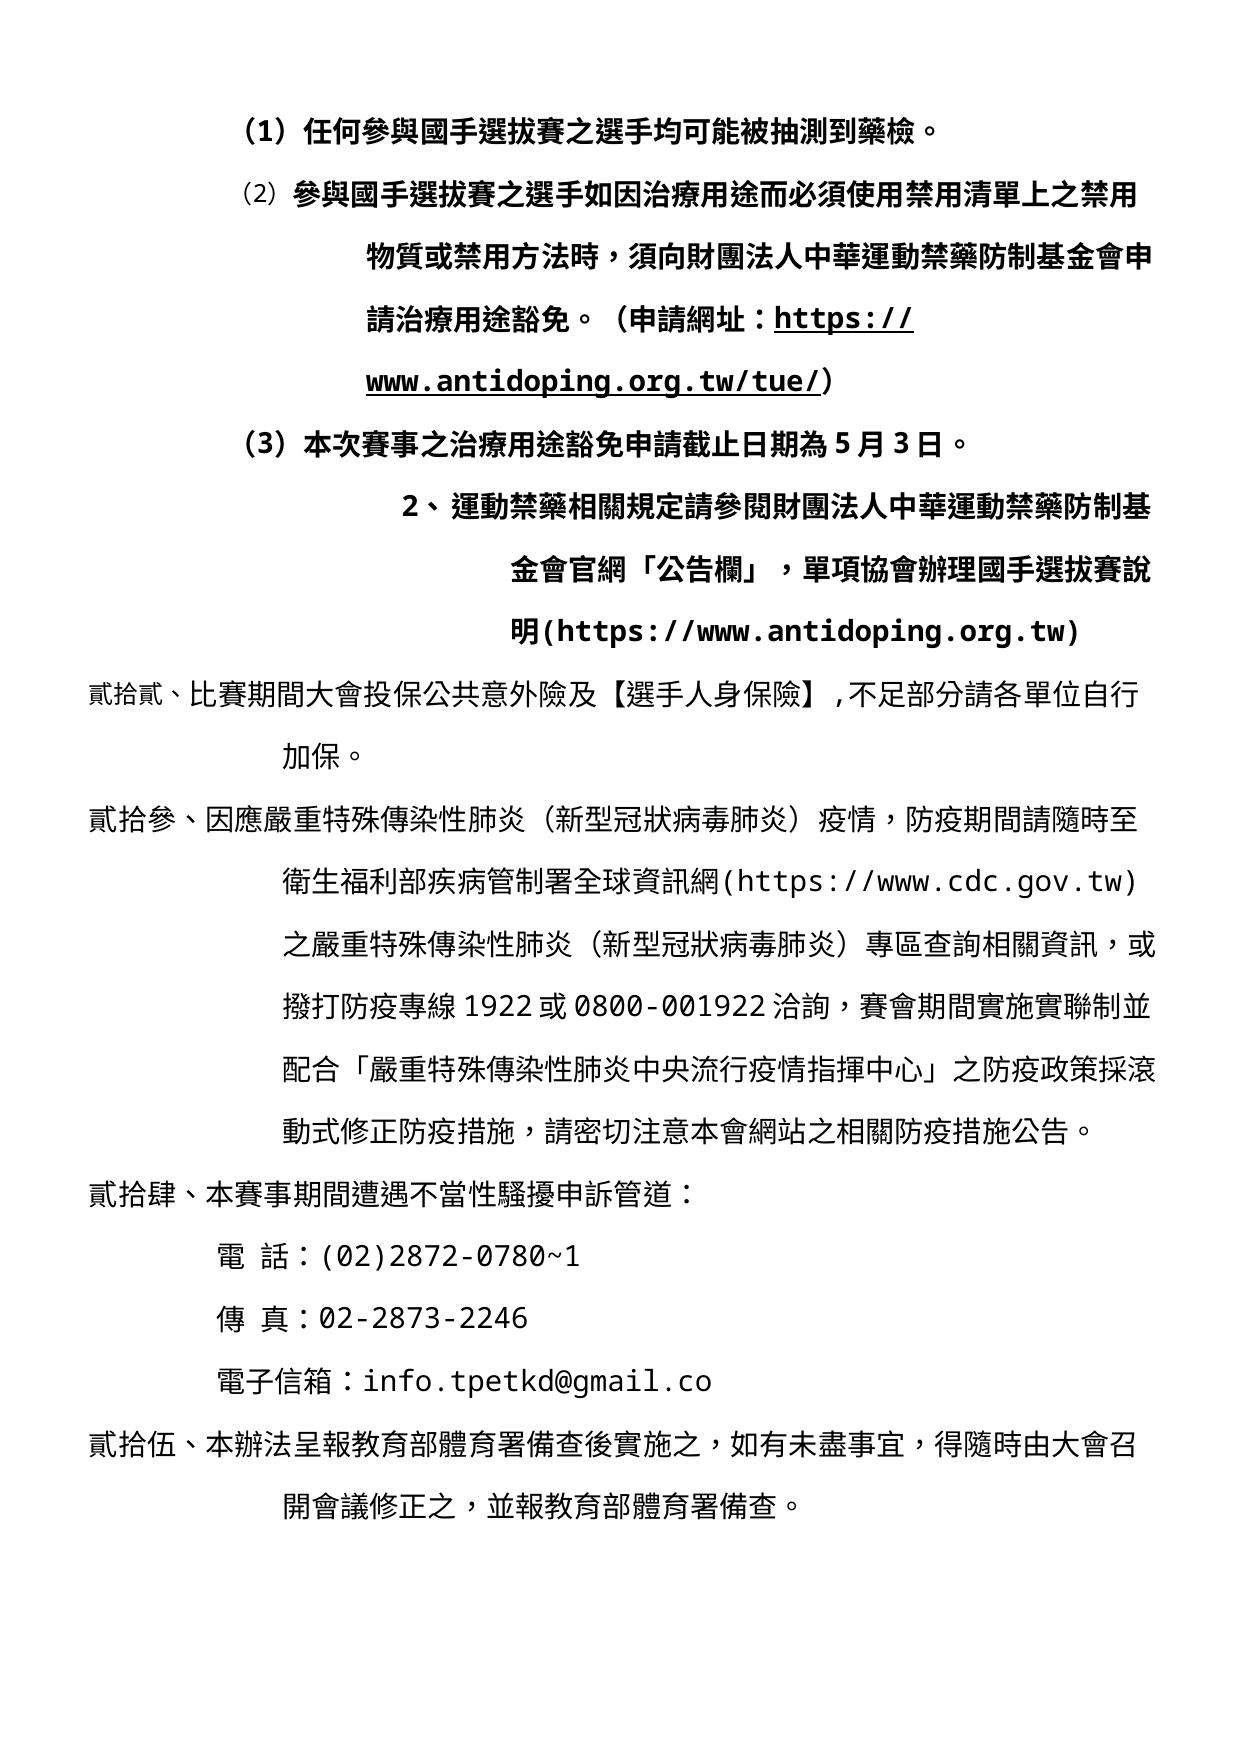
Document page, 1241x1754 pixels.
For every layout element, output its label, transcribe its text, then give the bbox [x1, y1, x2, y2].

list 本賽事期間遭遇不當性騷擾申訴管道： [89, 1151, 1167, 1213]
list 運動禁藥相關規定請參閱財團法人中華運動禁藥防制基金會官網「公告欄」，單項協會辦理國手選拔賽說明(https://www.antidoping.org.tw) [401, 463, 1167, 651]
list 參與國手選拔賽之選手如因治療用途而必須使用禁用清單上之禁用物質或禁用方法時，須向財團法人中華運動禁藥防制基金會申請治療用途豁免。（申請網址：https://www.antidoping.org.tw/tue/） [227, 151, 1167, 401]
text 傳 真：02-2873-2246 [164, 1276, 1167, 1338]
list 本次賽事之治療用途豁免申請截止日期為5月3日。 [227, 401, 1167, 463]
list 比賽期間大會投保公共意外險及【選手人身保險】,不足部分請各單位自行加保。 [89, 651, 1167, 776]
list 任何參與國手選拔賽之選手均可能被抽測到藥檢。 [227, 88, 1167, 151]
text 電子信箱：info.tpetkd@gmail.co [164, 1338, 1167, 1401]
text 電 話：(02)2872-0780~1 [164, 1213, 1167, 1276]
list 因應嚴重特殊傳染性肺炎（新型冠狀病毒肺炎）疫情，防疫期間請隨時至衛生福利部疾病管制署全球資訊網(https://www.cdc.gov.tw)之嚴重特殊傳染性肺炎（新型冠狀病毒肺炎）專區查詢相關資訊，或撥打防疫專線1922或0800-001922洽詢，賽會期間實施實聯制並配合「嚴重特殊傳染性肺炎中央流行疫情指揮中心」之防疫政策採滾動式修正防疫措施，請密切注意本會網站之相關防疫措施公告。 [89, 776, 1167, 1151]
list 本辦法呈報教育部體育署備查後實施之，如有未盡事宜，得隨時由大會召開會議修正之，並報教育部體育署備查。 [89, 1401, 1167, 1526]
